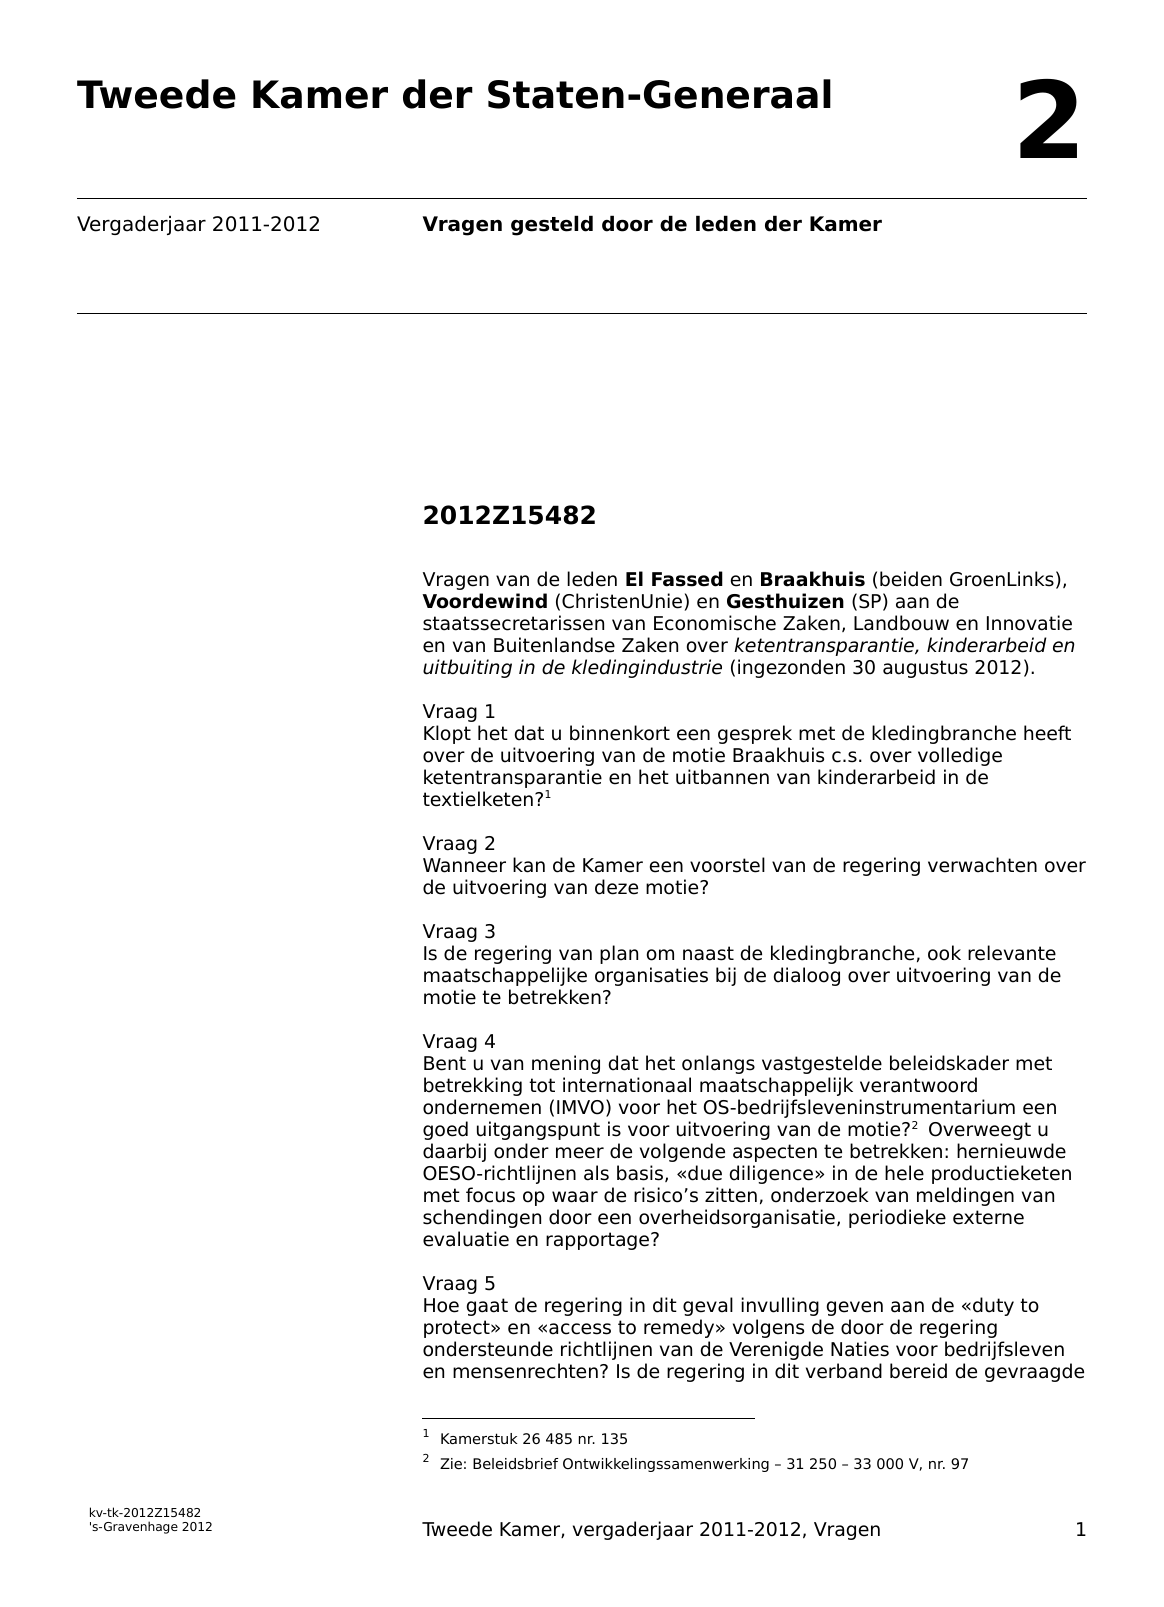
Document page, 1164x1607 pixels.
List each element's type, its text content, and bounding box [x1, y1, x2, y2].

table_header 2 [886, 59, 1087, 198]
text Bent u van mening dat het onlangs vastgestelde beleidskader met betrekking tot internationaal maatschappelijk verantwoord ondernemen (IMVO) voor het OS-bedrijfsleveninstrumentarium een goed uitgangspunt is voor uitvoering van de motie? Overweegt u daarbij onder meer de volgende aspecten te betrekken: hernieuwde OESO-richtlijnen als basis, «due diligence» in de hele productieketen met focus op waar de risico’s zitten, onderzoek van meldingen van schendingen door een overheidsorganisatie, periodieke externe evaluatie en rapportage? [422, 1053, 1087, 1251]
text kv-tk-2012Z15482 [88, 1506, 323, 1520]
text 's-Gravenhage 2012 [88, 1520, 323, 1534]
text 2012Z15482 [422, 501, 1087, 531]
text Vraag 3 [422, 921, 1087, 943]
text Zie: Beleidsbrief Ontwikkelingssamenwerking – 31 250 – 33 000 V, nr. 97 [422, 1452, 1087, 1474]
table_cell Vergaderjaar 2011-2012 [77, 199, 422, 313]
text Is de regering van plan om naast de kledingbranche, ook relevante maatschappelijke organisaties bij de dialoog over uitvoering van de motie te betrekken? [422, 943, 1087, 1009]
text Vraag 2 [422, 833, 1087, 855]
text Wanneer kan de Kamer een voorstel van de regering verwachten over de uitvoering van deze motie? [422, 855, 1087, 899]
table_cell Vragen gesteld door de leden der Kamer [422, 199, 1087, 313]
text Vraag 1 [422, 701, 1087, 723]
text Kamerstuk 26 485 nr. 135 [422, 1427, 1087, 1449]
text Vraag 4 [422, 1031, 1087, 1053]
table_header Tweede Kamer der Staten-Generaal [77, 59, 886, 198]
text Vraag 5 [422, 1273, 1087, 1295]
text Hoe gaat de regering in dit geval invulling geven aan de «duty to protect» en «access to remedy» volgens de door de regering ondersteunde richtlijnen van de Verenigde Naties voor bedrijfsleven en mensenrechten? Is de regering in dit verband bereid de gevraagde [422, 1295, 1087, 1383]
text Klopt het dat u binnenkort een gesprek met de kledingbranche heeft over de uitvoering van de motie Braakhuis c.s. over volledige ketentransparantie en het uitbannen van kinderarbeid in de textielketen? [422, 723, 1087, 811]
text Vragen van de leden El Fassed en Braakhuis (beiden GroenLinks), Voordewind (ChristenUnie) en Gesthuizen (SP) aan de staatssecretarissen van Economische Zaken, Landbouw en Innovatie en van Buitenlandse Zaken over ketentransparantie, kinderarbeid en uitbuiting in de kledingindustrie (ingezonden 30 augustus 2012). [422, 569, 1087, 679]
